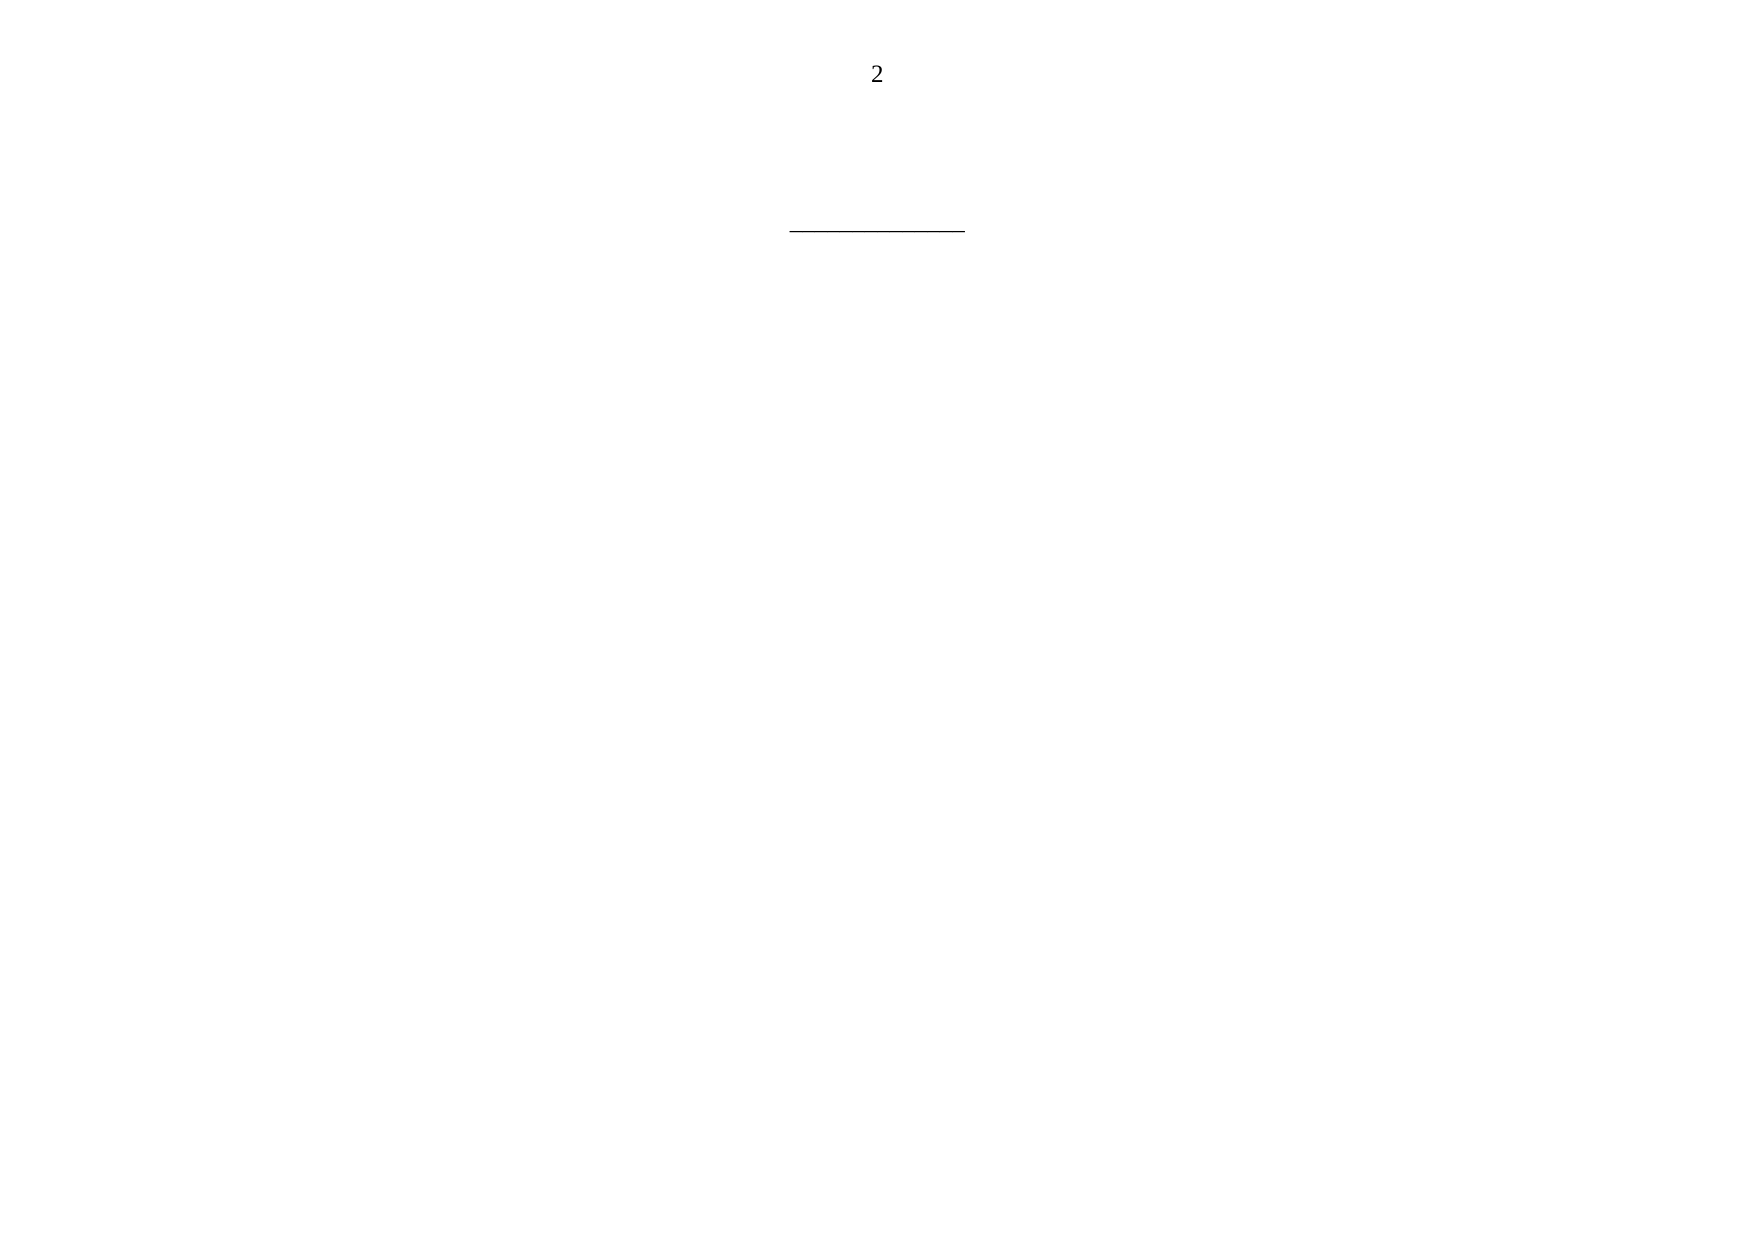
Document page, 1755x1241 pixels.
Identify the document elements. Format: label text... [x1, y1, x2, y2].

text ______________ [118, 206, 1636, 235]
